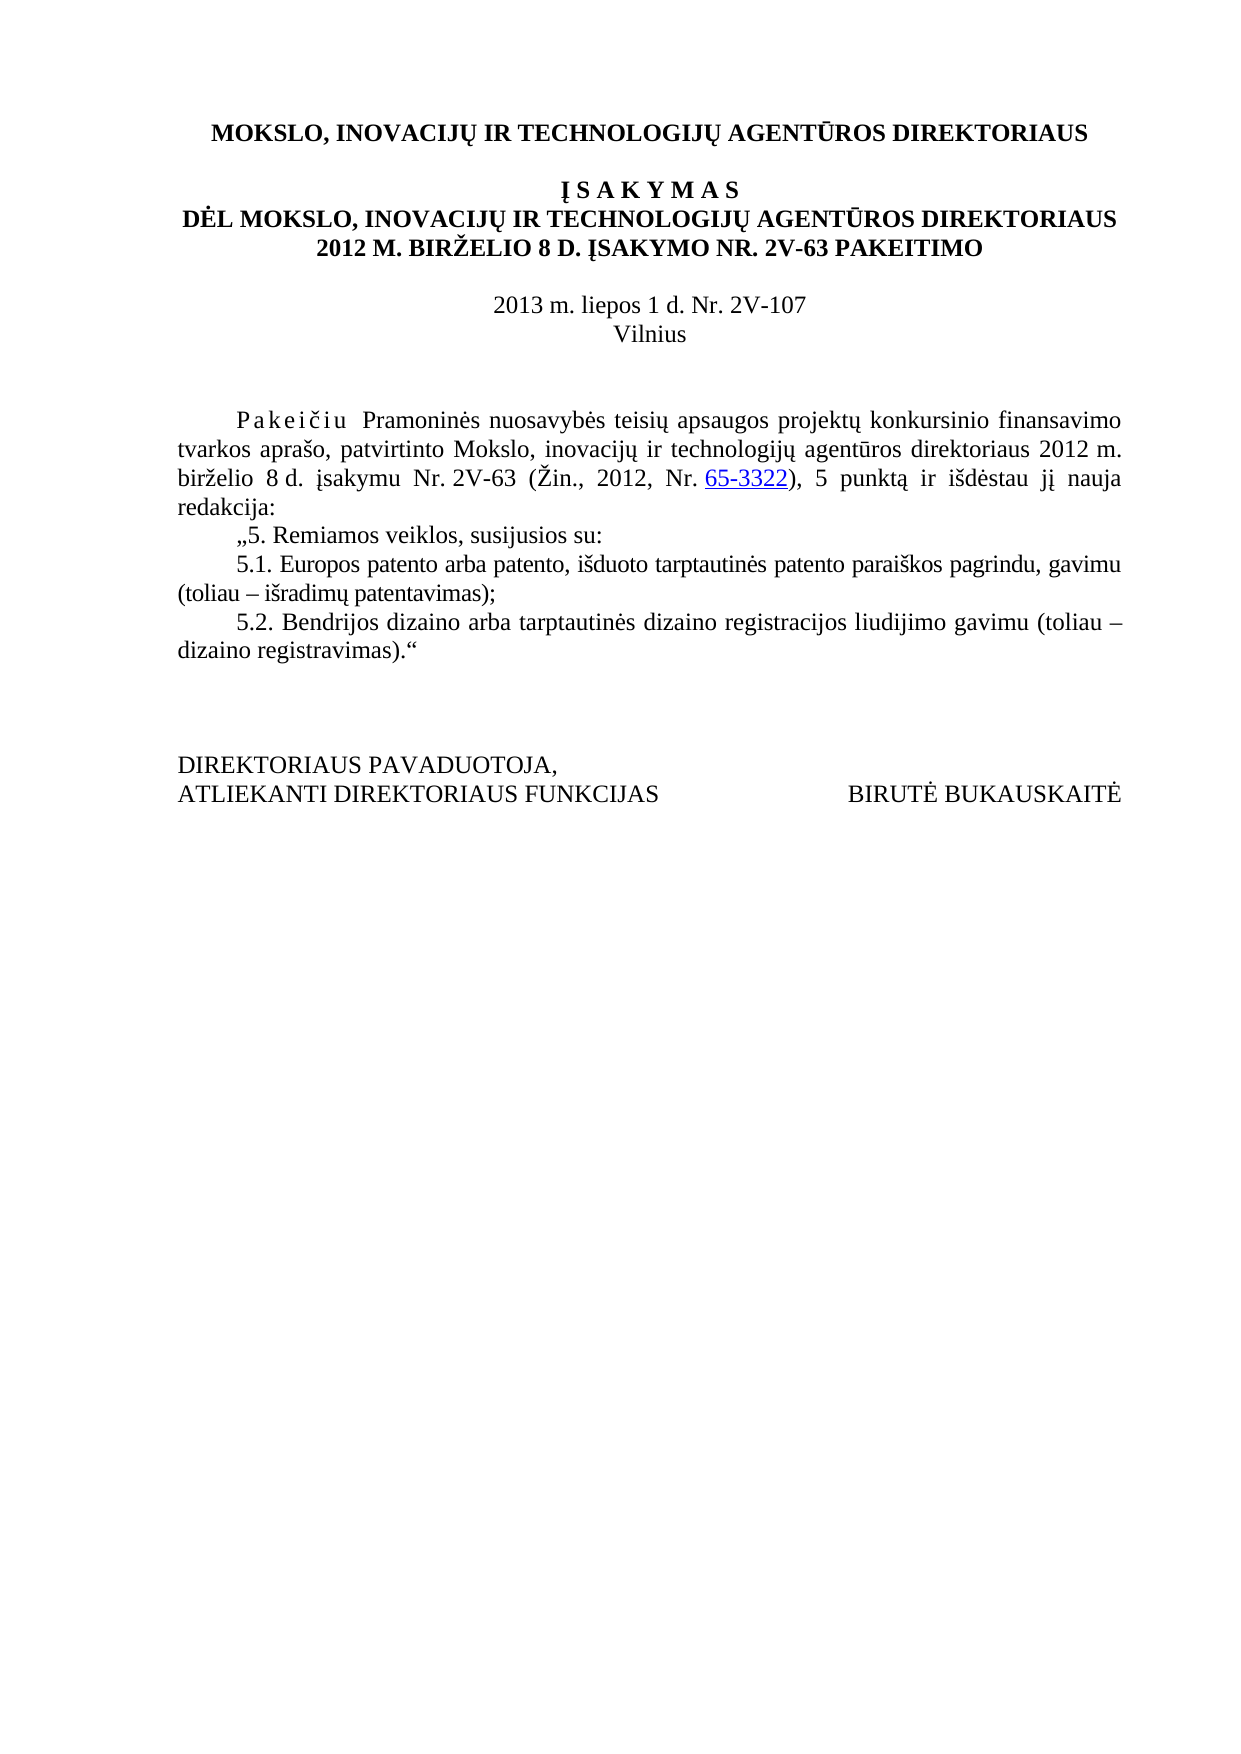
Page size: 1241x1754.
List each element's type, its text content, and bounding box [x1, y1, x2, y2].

text atliekanti direktoriaus funkcijas Birutė Bukauskaitė [177, 779, 1122, 808]
text 2013 m. liepos 1 d. Nr. 2V-107 [177, 291, 1122, 319]
text Į S A K Y M A S [177, 176, 1122, 204]
text 5.1. Europos patento arba patento, išduoto tarptautinės patento paraiškos pagrindu, gavimu (toliau – išradimų patentavimas); [177, 549, 1122, 607]
text 5.2. Bendrijos dizaino arba tarptautinės dizaino registracijos liudijimo gavimu (toliau – dizaino registravimas).“ [177, 607, 1122, 664]
text Direktoriaus pavaduotoja, [177, 751, 1122, 779]
text MOKSLO, INOVACIJŲ IR TECHNOLOGIJŲ AGENTŪROS DIREKTORIAUS [177, 118, 1122, 147]
text „5. Remiamos veiklos, susijusios su: [177, 521, 1122, 549]
text Pakeičiu Pramoninės nuosavybės teisių apsaugos projektų konkursinio finansavimo tvarkos aprašo, patvirtinto Mokslo, inovacijų ir technologijų agentūros direktoriaus 2012 m. birželio 8 d. įsakymu Nr. 2V-63 (Žin., 2012, Nr. 65-3322), 5 punktą ir išdėstau jį nauja redakcija: [177, 406, 1122, 521]
text Vilnius [177, 319, 1122, 348]
text DĖL Mokslo, inovacijų ir technologijų agentūros direktoriaus 2012 m. birželio 8 d. įsakymo Nr. 2V-63 PAKEITIMO [177, 204, 1122, 262]
